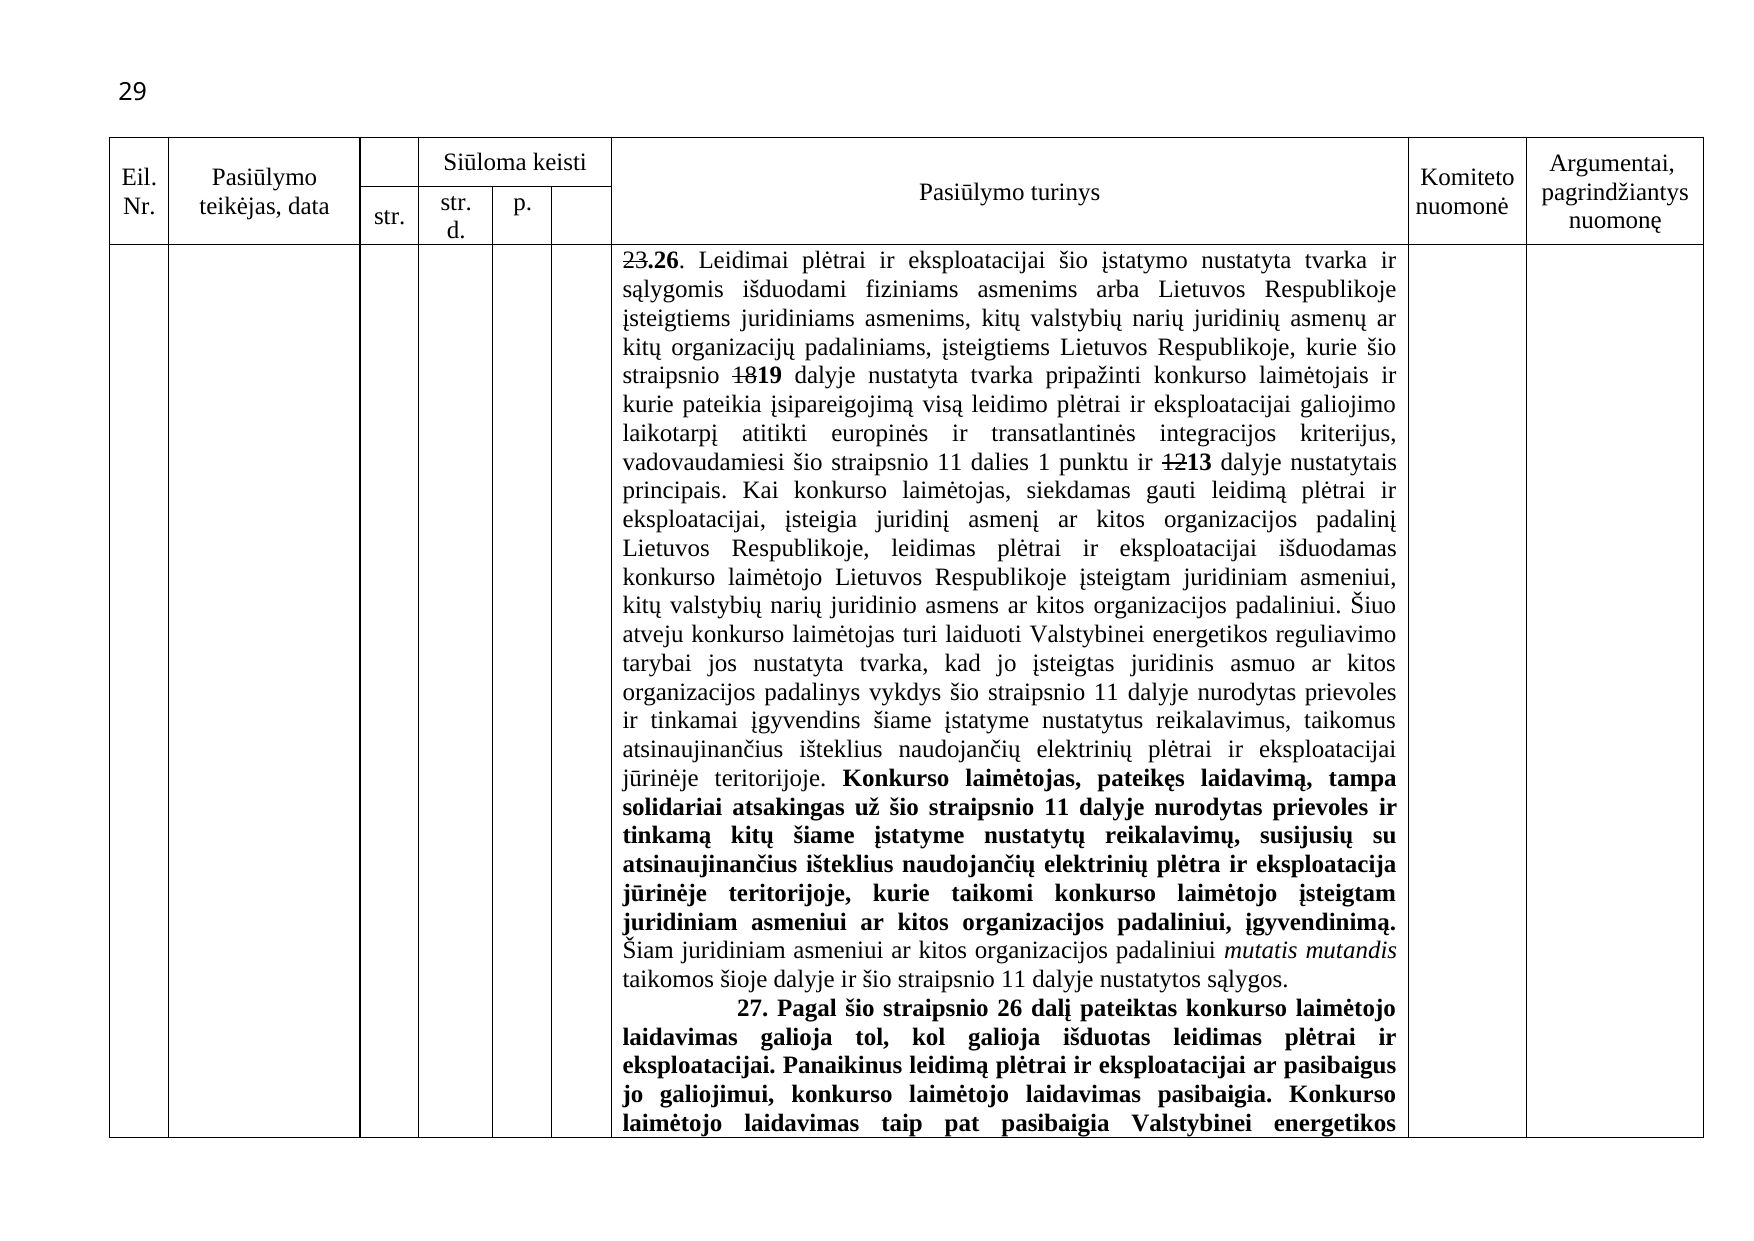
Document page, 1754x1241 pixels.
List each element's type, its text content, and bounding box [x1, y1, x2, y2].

table_cell [419, 245, 492, 1137]
table_cell [552, 245, 611, 1137]
table_header Eil. Nr. [110, 138, 168, 244]
table_cell str. [361, 187, 418, 244]
table_cell [1527, 245, 1703, 1137]
table_header Siūloma keisti [419, 138, 611, 186]
table_cell [361, 245, 418, 1137]
table_header Komiteto nuomonė [1409, 138, 1526, 244]
table_header Pasiūlymo teikėjas, data [169, 138, 359, 244]
table_cell str. d. [419, 187, 492, 244]
table_cell [552, 187, 611, 244]
table_header [361, 138, 418, 186]
table_cell p. [493, 187, 551, 244]
table_header Argumentai, pagrindžiantys nuomonę [1527, 138, 1703, 244]
table_cell [110, 245, 168, 1137]
table_header Pasiūlymo turinys [612, 138, 1408, 244]
table_cell [169, 245, 359, 1137]
table_cell [1409, 245, 1526, 1137]
table_cell [493, 245, 551, 1137]
